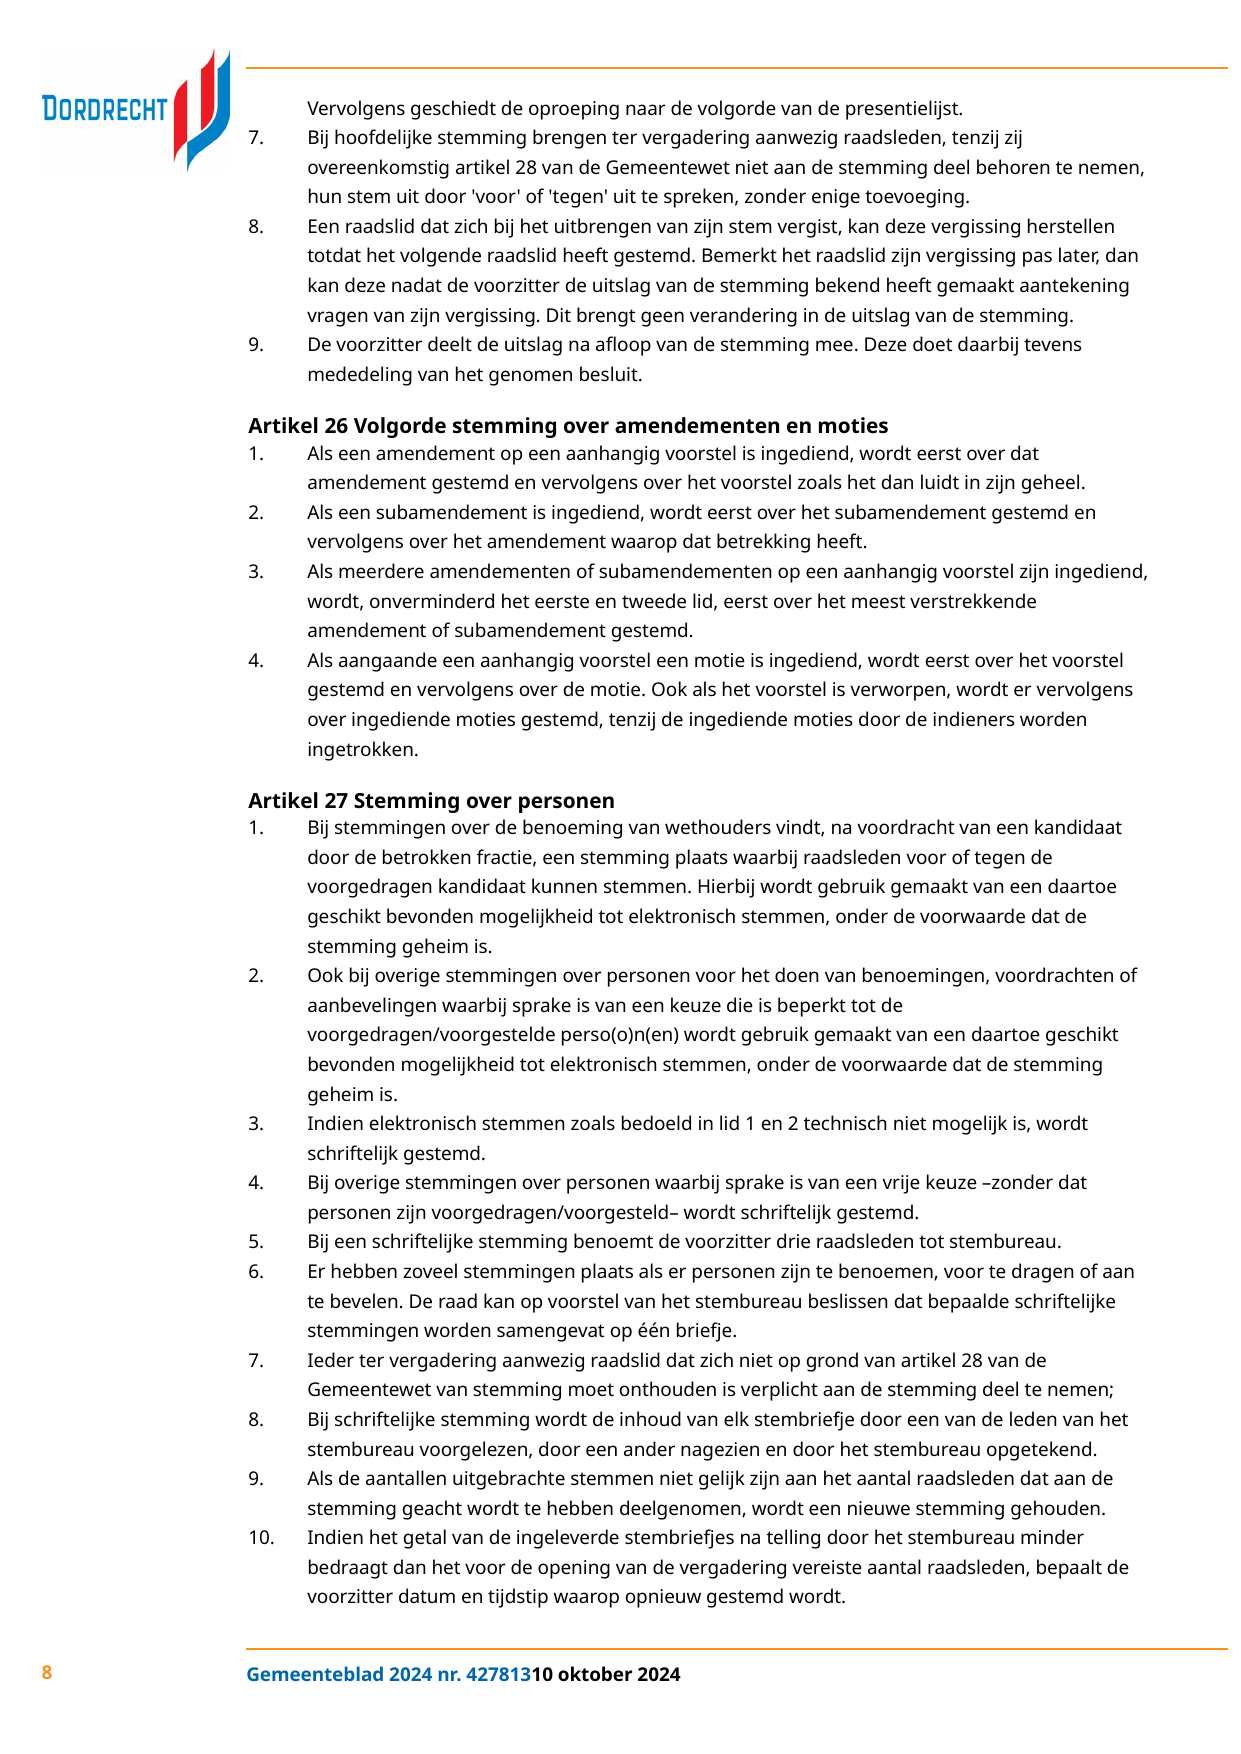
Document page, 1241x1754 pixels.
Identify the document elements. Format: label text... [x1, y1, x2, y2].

text Artikel 26 Volgorde stemming over amendementen en moties [248, 411, 1152, 440]
list Bij een schriftelijke stemming benoemt de voorzitter drie raadsleden tot stembureau. [248, 1229, 1152, 1254]
list Ook bij overige stemmingen over personen voor het doen van benoemingen, voordrachten of aanbevelingen waarbij sprake is van een keuze die is beperkt tot de voorgedragen/voorgestelde perso(o)n(en) wordt gebruik gemaakt van een daartoe geschikt bevonden mogelijkheid tot elektronisch stemmen, onder de voorwaarde dat de stemming geheim is. [248, 962, 1152, 1107]
list Bij overige stemmingen over personen waarbij sprake is van een vrije keuze –zonder dat personen zijn voorgedragen/voorgesteld– wordt schriftelijk gestemd. [248, 1169, 1152, 1225]
list Er hebben zoveel stemmingen plaats als er personen zijn te benoemen, voor te dragen of aan te bevelen. De raad kan op voorstel van het stembureau beslissen dat bepaalde schriftelijke stemmingen worden samengevat op één briefje. [248, 1258, 1152, 1343]
list De voorzitter deelt de uitslag na afloop van de stemming mee. Deze doet daarbij tevens mededeling van het genomen besluit. [248, 331, 1152, 387]
list Bij stemmingen over de benoeming van wethouders vindt, na voordracht van een kandidaat door de betrokken fractie, een stemming plaats waarbij raadsleden voor of tegen de voorgedragen kandidaat kunnen stemmen. Hierbij wordt gebruik gemaakt van een daartoe geschikt bevonden mogelijkheid tot elektronisch stemmen, onder de voorwaarde dat de stemming geheim is. [248, 814, 1152, 959]
list Als een amendement op een aanhangig voorstel is ingediend, wordt eerst over dat amendement gestemd en vervolgens over het voorstel zoals het dan luidt in zijn geheel. [248, 440, 1152, 495]
list Ieder ter vergadering aanwezig raadslid dat zich niet op grond van artikel 28 van de Gemeentewet van stemming moet onthouden is verplicht aan de stemming deel te nemen; [248, 1347, 1152, 1402]
list Bij hoofdelijke stemming brengen ter vergadering aanwezig raadsleden, tenzij zij overeenkomstig artikel 28 van de Gemeentewet niet aan de stemming deel behoren te nemen, hun stem uit door 'voor' of 'tegen' uit te spreken, zonder enige toevoeging. [248, 124, 1152, 209]
list Bij schriftelijke stemming wordt de inhoud van elk stembriefje door een van de leden van het stembureau voorgelezen, door een ander nagezien en door het stembureau opgetekend. [248, 1406, 1152, 1462]
list Vervolgens geschiedt de oproeping naar de volgorde van de presentielijst. [248, 95, 1152, 121]
picture [41, 47, 231, 172]
list Een raadslid dat zich bij het uitbrengen van zijn stem vergist, kan deze vergissing herstellen totdat het volgende raadslid heeft gestemd. Bemerkt het raadslid zijn vergissing pas later, dan kan deze nadat de voorzitter de uitslag van de stemming bekend heeft gemaakt aantekening vragen van zijn vergissing. Dit brengt geen verandering in de uitslag van de stemming. [248, 213, 1152, 328]
list Als meerdere amendementen of subamendementen op een aanhangig voorstel zijn ingediend, wordt, onverminderd het eerste en tweede lid, eerst over het meest verstrekkende amendement of subamendement gestemd. [248, 558, 1152, 643]
list Als aangaande een aanhangig voorstel een motie is ingediend, wordt eerst over het voorstel gestemd en vervolgens over de motie. Ook als het voorstel is verworpen, wordt er vervolgens over ingediende moties gestemd, tenzij de ingediende moties door de indieners worden ingetrokken. [248, 647, 1152, 761]
text Artikel 27 Stemming over personen [248, 786, 1152, 814]
list Als een subamendement is ingediend, wordt eerst over het subamendement gestemd en vervolgens over het amendement waarop dat betrekking heeft. [248, 499, 1152, 554]
list Indien elektronisch stemmen zoals bedoeld in lid 1 en 2 technisch niet mogelijk is, wordt schriftelijk gestemd. [248, 1110, 1152, 1166]
list Als de aantallen uitgebrachte stemmen niet gelijk zijn aan het aantal raadsleden dat aan de stemming geacht wordt te hebben deelgenomen, wordt een nieuwe stemming gehouden. [248, 1465, 1152, 1521]
list Indien het getal van de ingeleverde stembriefjes na telling door het stembureau minder bedraagt dan het voor de opening van de vergadering vereiste aantal raadsleden, bepaalt de voorzitter datum en tijdstip waarop opnieuw gestemd wordt. [248, 1524, 1152, 1609]
